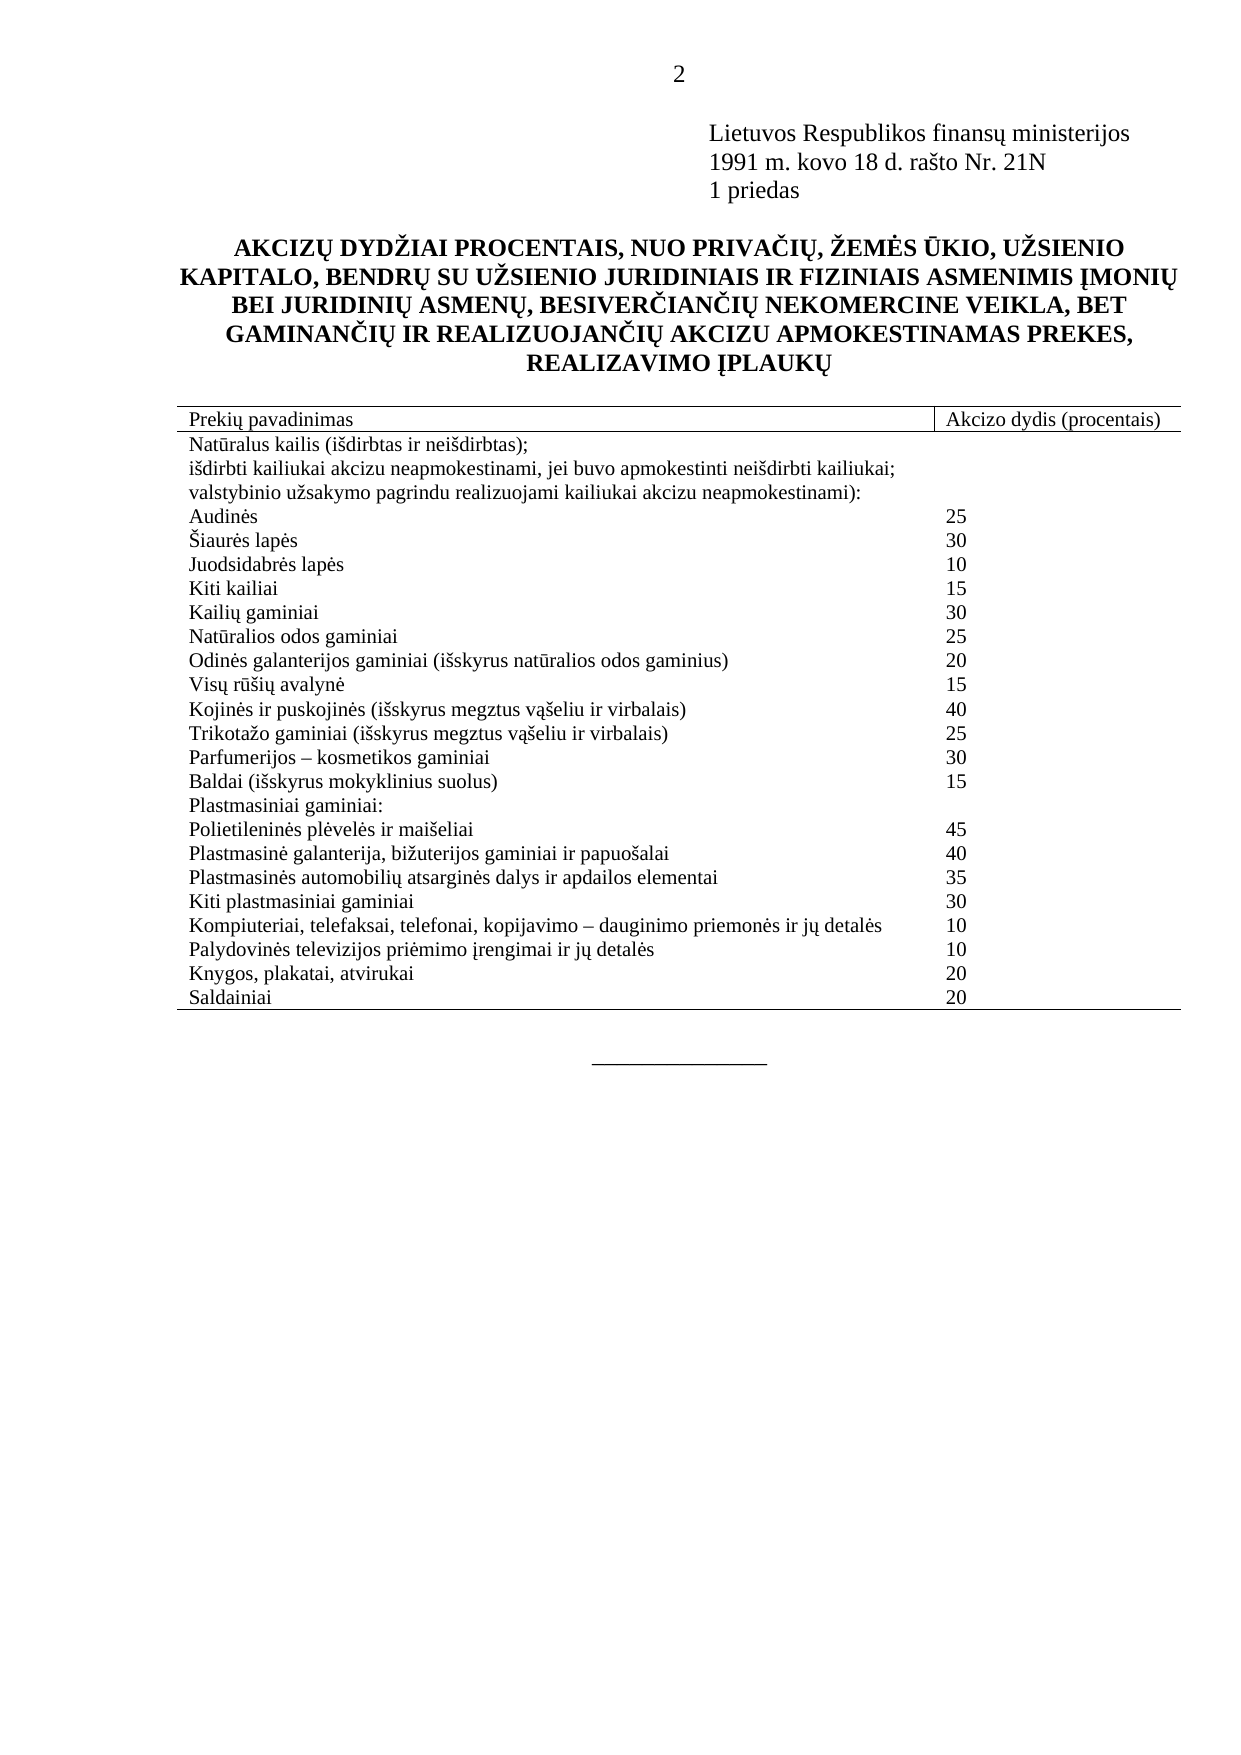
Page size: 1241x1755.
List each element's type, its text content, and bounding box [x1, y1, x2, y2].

table_cell Audinės [177, 504, 934, 528]
table_cell 15 [934, 673, 1181, 696]
table_header Prekių pavadinimas [177, 407, 934, 431]
text AKCIZŲ DYDŽIAI PROCENTAIS, NUO PRIVAČIŲ, ŽEMĖS ŪKIO, UŽSIENIO KAPITALO, BENDRŲ SU UŽSIENIO JURIDINIAIS IR FIZINIAIS ASMENIMIS ĮMONIŲ BEI JURIDINIŲ ASMENŲ, BESIVERČIANČIŲ NEKOMERCINE VEIKLA, BET GAMINANČIŲ IR REALIZUOJANČIŲ AKCIZU APMOKESTINAMAS PREKES, REALIZAVIMO ĮPLAUKŲ [177, 233, 1181, 377]
table_cell 20 [934, 648, 1181, 672]
table_cell Plastmasinės automobilių atsarginės dalys ir apdailos elementai [177, 865, 934, 889]
table_cell Juodsidabrės lapės [177, 552, 934, 576]
table_header Akcizo dydis (procentais) [935, 407, 1181, 431]
table_cell 10 [934, 552, 1181, 576]
table_cell 25 [934, 624, 1181, 648]
table_cell Kojinės ir puskojinės (išskyrus megztus vąšeliu ir virbalais) [177, 696, 934, 721]
text Lietuvos Respublikos finansų ministerijos [709, 118, 1181, 147]
text ______________ [177, 1039, 1181, 1068]
table_cell valstybinio užsakymo pagrindu realizuojami kailiukai akcizu neapmokestinami): [177, 480, 934, 504]
table_cell [934, 432, 1181, 456]
table_cell Parfumerijos – kosmetikos gaminiai [177, 745, 934, 769]
table_cell Saldainiai [177, 985, 934, 1009]
table_cell Baldai (išskyrus mokyklinius suolus) [177, 769, 934, 793]
text 1991 m. kovo 18 d. rašto Nr. 21N [177, 147, 1181, 176]
table_cell Plastmasiniai gaminiai: [177, 793, 934, 817]
table_cell 30 [934, 600, 1181, 624]
table_cell Kiti kailiai [177, 576, 934, 600]
table_cell Šiaurės lapės [177, 528, 934, 552]
table_cell Kiti plastmasiniai gaminiai [177, 889, 934, 913]
table_cell Natūralios odos gaminiai [177, 624, 934, 648]
table_cell 10 [934, 937, 1181, 961]
table_cell 10 [934, 913, 1181, 937]
table_cell [934, 456, 1181, 480]
table_cell išdirbti kailiukai akcizu neapmokestinami, jei buvo apmokestinti neišdirbti kailiukai; [177, 456, 934, 480]
table_cell Kompiuteriai, telefaksai, telefonai, kopijavimo – dauginimo priemonės ir jų detalės [177, 913, 934, 937]
table_cell Palydovinės televizijos priėmimo įrengimai ir jų detalės [177, 937, 934, 961]
table_cell Natūralus kailis (išdirbtas ir neišdirbtas); [177, 432, 934, 456]
table_cell 25 [934, 504, 1181, 528]
table_cell Visų rūšių avalynė [177, 673, 934, 696]
table_cell 30 [934, 745, 1181, 769]
table_cell Plastmasinė galanterija, bižuterijos gaminiai ir papuošalai [177, 841, 934, 865]
table_cell 40 [934, 696, 1181, 721]
table_cell 15 [934, 576, 1181, 600]
table_cell [934, 793, 1181, 817]
table_cell 20 [934, 961, 1181, 985]
table_cell Kailių gaminiai [177, 600, 934, 624]
table_cell 45 [934, 817, 1181, 841]
table_cell 15 [934, 769, 1181, 793]
table_cell Knygos, plakatai, atvirukai [177, 961, 934, 985]
text 1 priedas [177, 176, 1181, 204]
table_cell 30 [934, 528, 1181, 552]
table_cell Odinės galanterijos gaminiai (išskyrus natūralios odos gaminius) [177, 648, 934, 672]
table_cell 30 [934, 889, 1181, 913]
table_cell 40 [934, 841, 1181, 865]
table_cell 20 [934, 985, 1181, 1009]
table_cell Polietileninės plėvelės ir maišeliai [177, 817, 934, 841]
table_cell 25 [934, 721, 1181, 744]
table_cell Trikotažo gaminiai (išskyrus megztus vąšeliu ir virbalais) [177, 721, 934, 744]
table_cell 35 [934, 865, 1181, 889]
table_cell [934, 480, 1181, 504]
